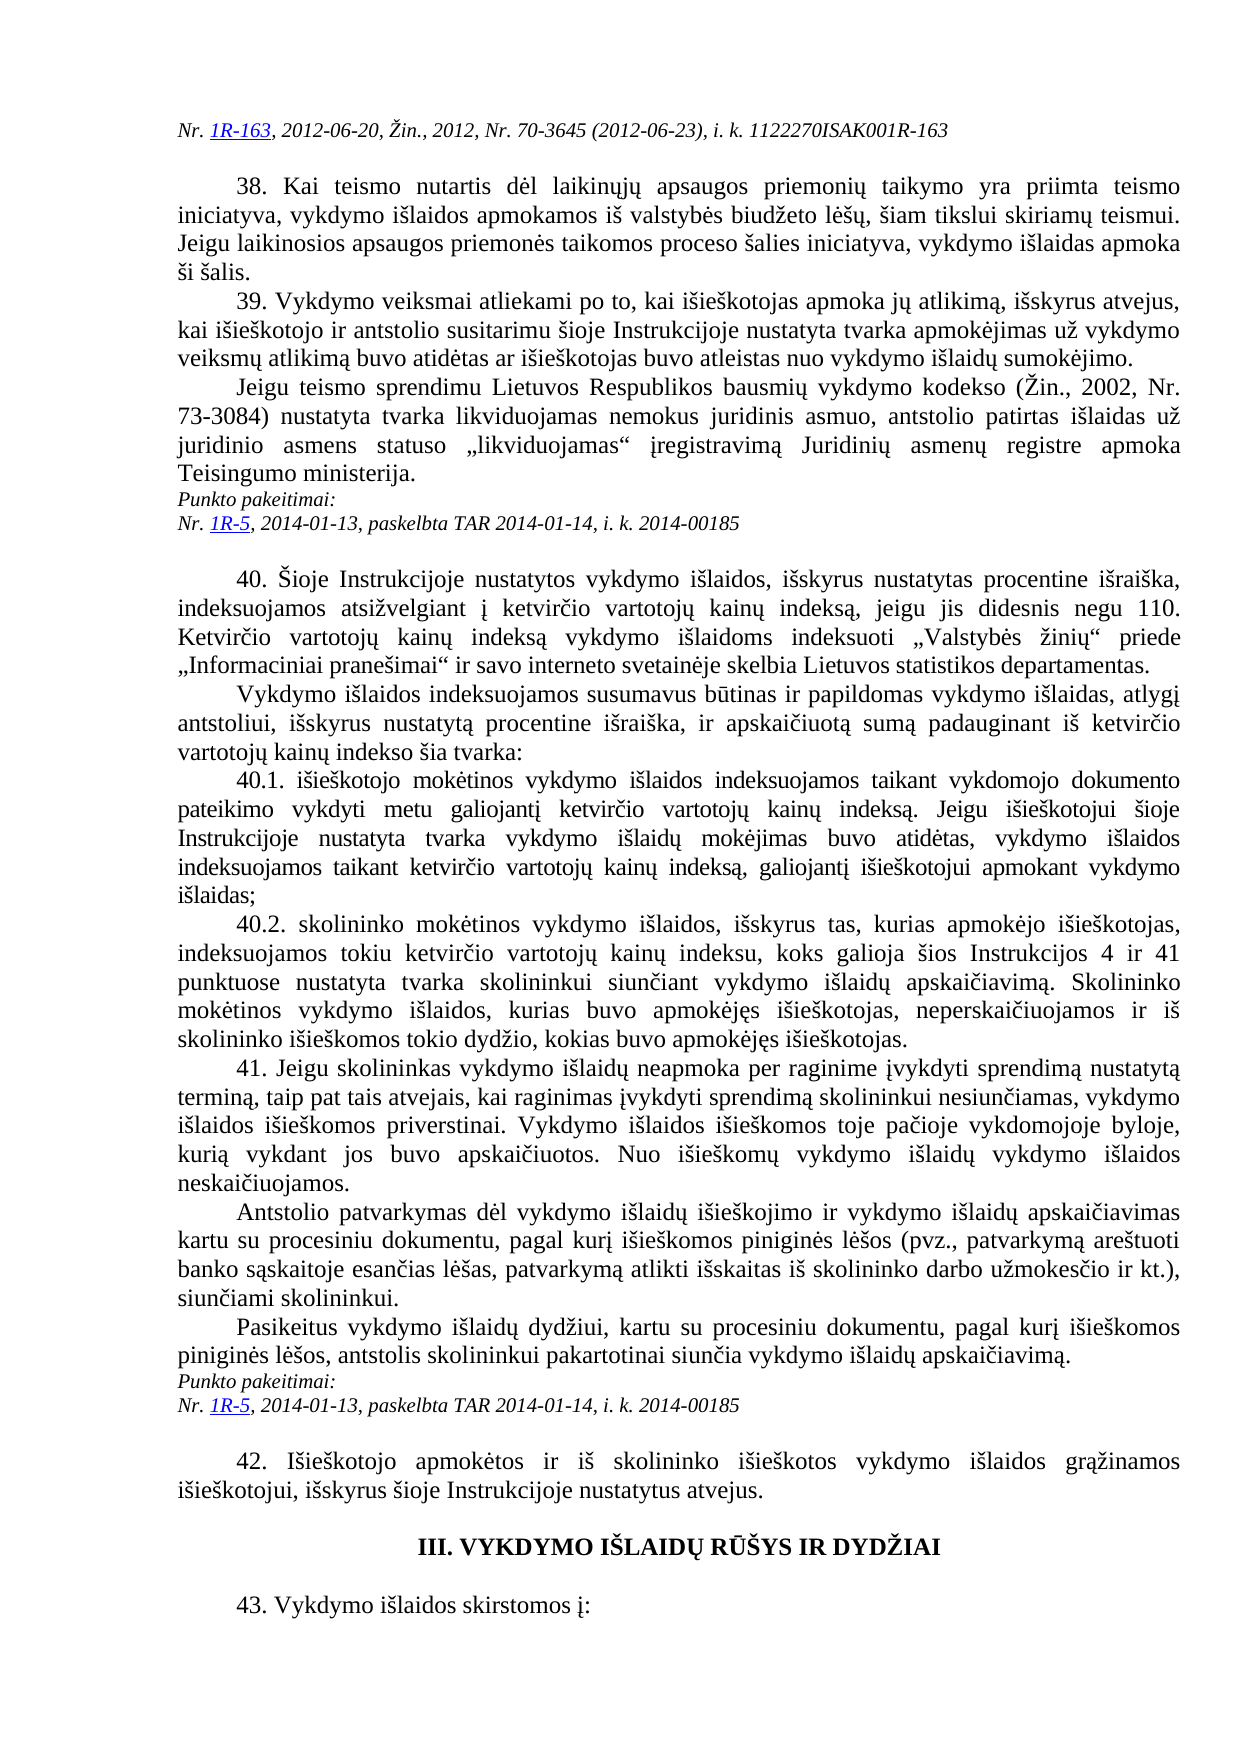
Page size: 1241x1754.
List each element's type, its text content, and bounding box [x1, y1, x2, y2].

text Nr. 1R-5, 2014-01-13, paskelbta TAR 2014-01-14, i. k. 2014-00185 [177, 1393, 1181, 1417]
text III. VYKDYMO IŠLAIDŲ RŪŠYS IR DYDŽIAI [177, 1532, 1181, 1561]
text 39. Vykdymo veiksmai atliekami po to, kai išieškotojas apmoka jų atlikimą, išskyrus atvejus, kai išieškotojo ir antstolio susitarimu šioje Instrukcijoje nustatyta tvarka apmokėjimas už vykdymo veiksmų atlikimą buvo atidėtas ar išieškotojas buvo atleistas nuo vykdymo išlaidų sumokėjimo. [177, 286, 1181, 372]
text 38. Kai teismo nutartis dėl laikinųjų apsaugos priemonių taikymo yra priimta teismo iniciatyva, vykdymo išlaidos apmokamos iš valstybės biudžeto lėšų, šiam tikslui skiriamų teismui. Jeigu laikinosios apsaugos priemonės taikomos proceso šalies iniciatyva, vykdymo išlaidas apmoka ši šalis. [177, 171, 1181, 286]
text Punkto pakeitimai: [177, 487, 1181, 511]
text Nr. 1R-163, 2012-06-20, Žin., 2012, Nr. 70-3645 (2012-06-23), i. k. 1122270ISAK001R-163 [177, 118, 1181, 142]
text Jeigu teismo sprendimu Lietuvos Respublikos bausmių vykdymo kodekso (Žin., 2002, Nr. 73-3084) nustatyta tvarka likviduojamas nemokus juridinis asmuo, antstolio patirtas išlaidas už juridinio asmens statuso „likviduojamas“ įregistravimą Juridinių asmenų registre apmoka Teisingumo ministerija. [177, 372, 1181, 487]
text 40.1. išieškotojo mokėtinos vykdymo išlaidos indeksuojamos taikant vykdomojo dokumento pateikimo vykdyti metu galiojantį ketvirčio vartotojų kainų indeksą. Jeigu išieškotojui šioje Instrukcijoje nustatyta tvarka vykdymo išlaidų mokėjimas buvo atidėtas, vykdymo išlaidos indeksuojamos taikant ketvirčio vartotojų kainų indeksą, galiojantį išieškotojui apmokant vykdymo išlaidas; [177, 765, 1181, 909]
text Punkto pakeitimai: [177, 1369, 1181, 1393]
text Nr. 1R-5, 2014-01-13, paskelbta TAR 2014-01-14, i. k. 2014-00185 [177, 511, 1181, 535]
text Vykdymo išlaidos indeksuojamos susumavus būtinas ir papildomas vykdymo išlaidas, atlygį antstoliui, išskyrus nustatytą procentine išraiška, ir apskaičiuotą sumą padauginant iš ketvirčio vartotojų kainų indekso šia tvarka: [177, 679, 1181, 765]
text Antstolio patvarkymas dėl vykdymo išlaidų išieškojimo ir vykdymo išlaidų apskaičiavimas kartu su procesiniu dokumentu, pagal kurį išieškomos piniginės lėšos (pvz., patvarkymą areštuoti banko sąskaitoje esančias lėšas, patvarkymą atlikti išskaitas iš skolininko darbo užmokesčio ir kt.), siunčiami skolininkui. [177, 1197, 1181, 1312]
text 40. Šioje Instrukcijoje nustatytos vykdymo išlaidos, išskyrus nustatytas procentine išraiška, indeksuojamos atsižvelgiant į ketvirčio vartotojų kainų indeksą, jeigu jis didesnis negu 110. Ketvirčio vartotojų kainų indeksą vykdymo išlaidoms indeksuoti „Valstybės žinių“ priede „Informaciniai pranešimai“ ir savo interneto svetainėje skelbia Lietuvos statistikos departamentas. [177, 564, 1181, 679]
text 41. Jeigu skolininkas vykdymo išlaidų neapmoka per raginime įvykdyti sprendimą nustatytą terminą, taip pat tais atvejais, kai raginimas įvykdyti sprendimą skolininkui nesiunčiamas, vykdymo išlaidos išieškomos priverstinai. Vykdymo išlaidos išieškomos toje pačioje vykdomojoje byloje, kurią vykdant jos buvo apskaičiuotos. Nuo išieškomų vykdymo išlaidų vykdymo išlaidos neskaičiuojamos. [177, 1053, 1181, 1197]
text 40.2. skolininko mokėtinos vykdymo išlaidos, išskyrus tas, kurias apmokėjo išieškotojas, indeksuojamos tokiu ketvirčio vartotojų kainų indeksu, koks galioja šios Instrukcijos 4 ir 41 punktuose nustatyta tvarka skolininkui siunčiant vykdymo išlaidų apskaičiavimą. Skolininko mokėtinos vykdymo išlaidos, kurias buvo apmokėjęs išieškotojas, neperskaičiuojamos ir iš skolininko išieškomos tokio dydžio, kokias buvo apmokėjęs išieškotojas. [177, 909, 1181, 1053]
text 42. Išieškotojo apmokėtos ir iš skolininko išieškotos vykdymo išlaidos grąžinamos išieškotojui, išskyrus šioje Instrukcijoje nustatytus atvejus. [177, 1446, 1181, 1503]
text 43. Vykdymo išlaidos skirstomos į: [177, 1590, 1181, 1618]
text Pasikeitus vykdymo išlaidų dydžiui, kartu su procesiniu dokumentu, pagal kurį išieškomos piniginės lėšos, antstolis skolininkui pakartotinai siunčia vykdymo išlaidų apskaičiavimą. [177, 1312, 1181, 1369]
